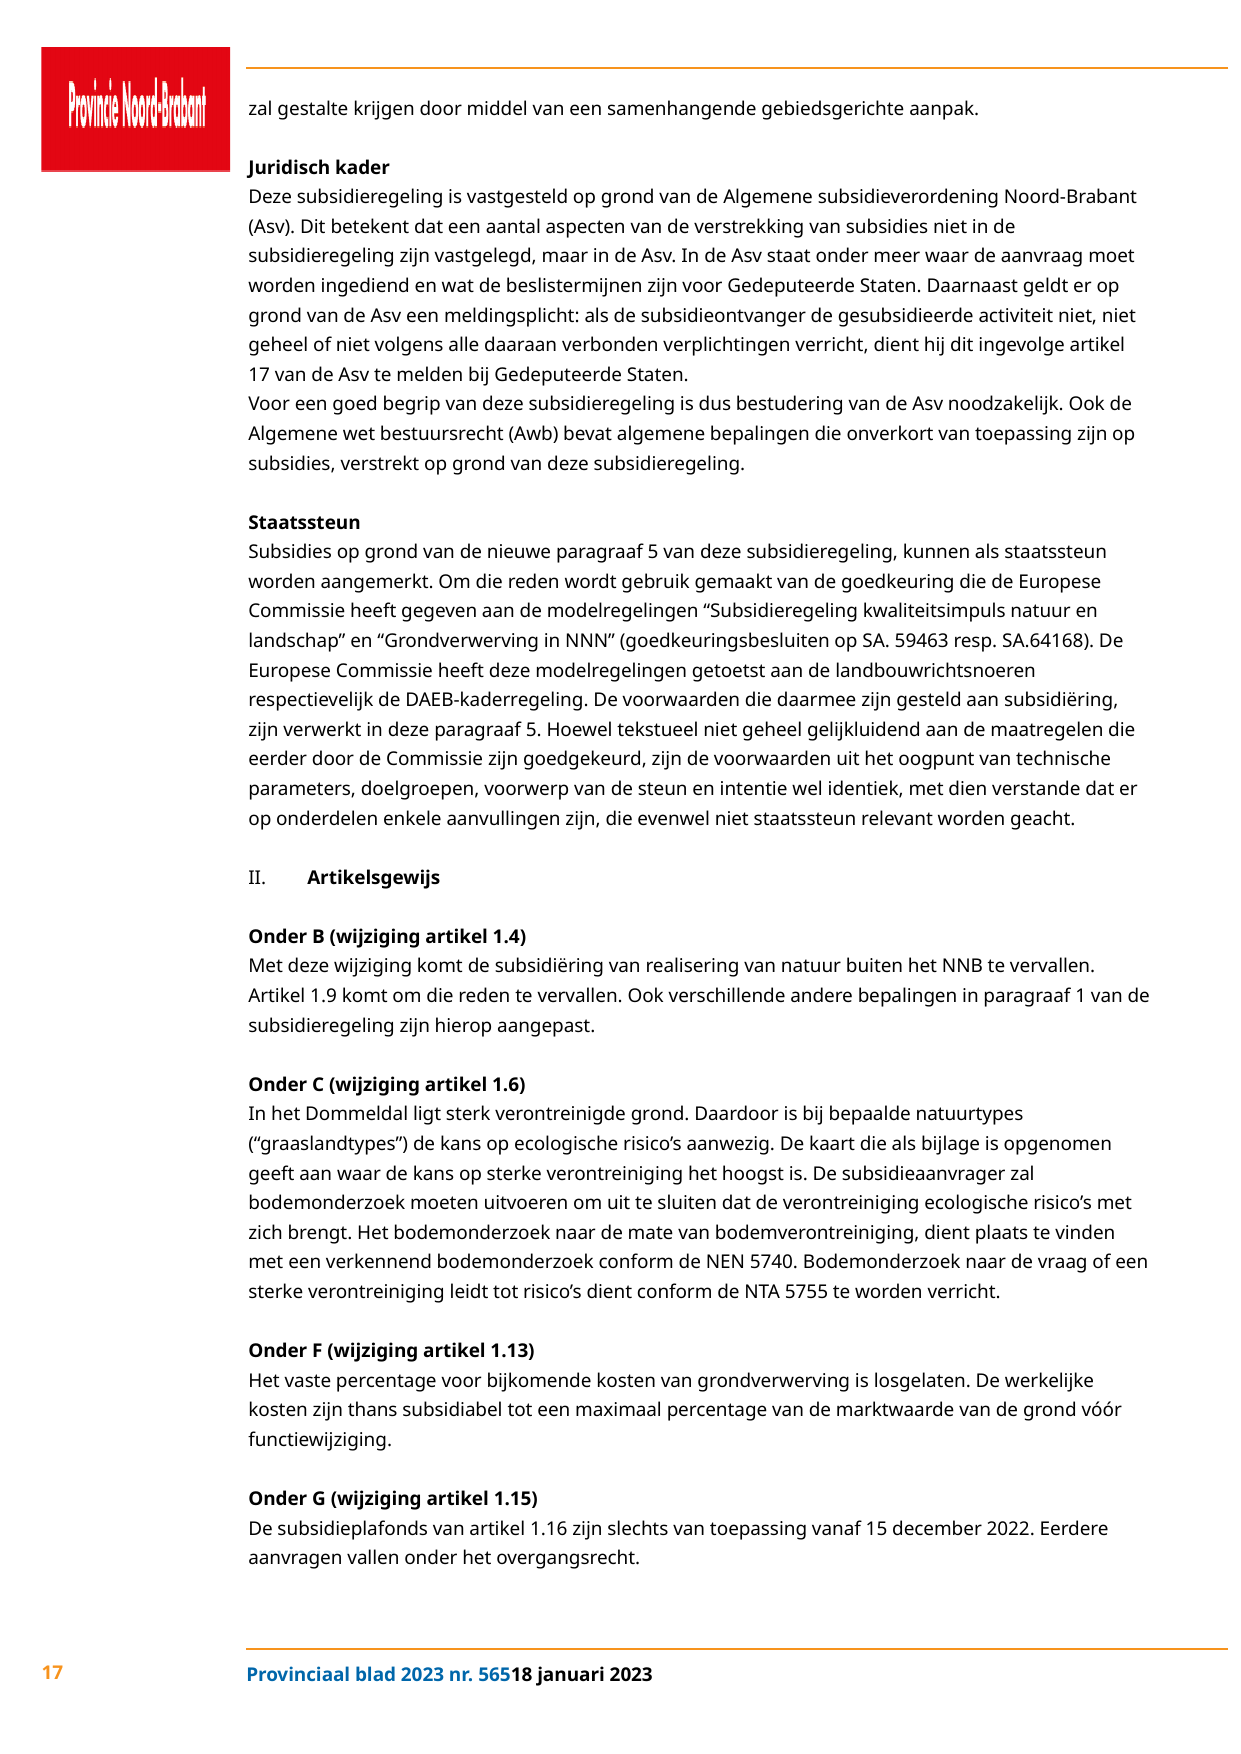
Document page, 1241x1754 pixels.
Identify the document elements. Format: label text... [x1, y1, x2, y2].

text Onder C (wijziging artikel 1.6) [248, 1071, 1152, 1097]
text zal gestalte krijgen door middel van een samenhangende gebiedsgerichte aanpak. [248, 95, 1152, 121]
text Juridisch kader [248, 154, 1152, 180]
text Deze subsidieregeling is vastgesteld op grond van de Algemene subsidieverordening Noord-Brabant (Asv). Dit betekent dat een aantal aspecten van de verstrekking van subsidies niet in de subsidieregeling zijn vastgelegd, maar in de Asv. In de Asv staat onder meer waar de aanvraag moet worden ingediend en wat de beslistermijnen zijn voor Gedeputeerde Staten. Daarnaast geldt er op grond van de Asv een meldingsplicht: als de subsidieontvanger de gesubsidieerde activiteit niet, niet geheel of niet volgens alle daaraan verbonden verplichtingen verricht, dient hij dit ingevolge artikel 17 van de Asv te melden bij Gedeputeerde Staten. [248, 183, 1152, 387]
text Met deze wijziging komt de subsidiëring van realisering van natuur buiten het NNB te vervallen. Artikel 1.9 komt om die reden te vervallen. Ook verschillende andere bepalingen in paragraaf 1 van de subsidieregeling zijn hierop aangepast. [248, 953, 1152, 1038]
picture [41, 47, 231, 172]
text Subsidies op grond van de nieuwe paragraaf 5 van deze subsidieregeling, kunnen als staatssteun worden aangemerkt. Om die reden wordt gebruik gemaakt van de goedkeuring die de Europese Commissie heeft gegeven aan de modelregelingen “Subsidieregeling kwaliteitsimpuls natuur en landschap” en “Grondverwerving in NNN” (goedkeuringsbesluiten op SA. 59463 resp. SA.64168). De Europese Commissie heeft deze modelregelingen getoetst aan de landbouwrichtsnoeren respectievelijk de DAEB-kaderregeling. De voorwaarden die daarmee zijn gesteld aan subsidiëring, zijn verwerkt in deze paragraaf 5. Hoewel tekstueel niet geheel gelijkluidend aan de maatregelen die eerder door de Commissie zijn goedgekeurd, zijn de voorwaarden uit het oogpunt van technische parameters, doelgroepen, voorwerp van de steun en intentie wel identiek, met dien verstande dat er op onderdelen enkele aanvullingen zijn, die evenwel niet staatssteun relevant worden geacht. [248, 538, 1152, 831]
text Het vaste percentage voor bijkomende kosten van grondverwerving is losgelaten. De werkelijke kosten zijn thans subsidiabel tot een maximaal percentage van de marktwaarde van de grond vóór functiewijziging. [248, 1367, 1152, 1452]
text Staatssteun [248, 509, 1152, 535]
text In het Dommeldal ligt sterk verontreinigde grond. Daardoor is bij bepaalde natuurtypes (“graaslandtypes”) de kans op ecologische risico’s aanwezig. De kaart die als bijlage is opgenomen geeft aan waar de kans op sterke verontreiniging het hoogst is. De subsidieaanvrager zal bodemonderzoek moeten uitvoeren om uit te sluiten dat de verontreiniging ecologische risico’s met zich brengt. Het bodemonderzoek naar de mate van bodemverontreiniging, dient plaats te vinden met een verkennend bodemonderzoek conform de NEN 5740. Bodemonderzoek naar de vraag of een sterke verontreiniging leidt tot risico’s dient conform de NTA 5755 te worden verricht. [248, 1101, 1152, 1304]
text De subsidieplafonds van artikel 1.16 zijn slechts van toepassing vanaf 15 december 2022. Eerdere aanvragen vallen onder het overgangsrecht. [248, 1515, 1152, 1570]
list Artikelsgewijs [248, 864, 1152, 890]
text Onder G (wijziging artikel 1.15) [248, 1485, 1152, 1511]
text Voor een goed begrip van deze subsidieregeling is dus bestudering van de Asv noodzakelijk. Ook de Algemene wet bestuursrecht (Awb) bevat algemene bepalingen die onverkort van toepassing zijn op subsidies, verstrekt op grond van deze subsidieregeling. [248, 391, 1152, 476]
text Onder B (wijziging artikel 1.4) [248, 923, 1152, 949]
text Onder F (wijziging artikel 1.13) [248, 1337, 1152, 1363]
